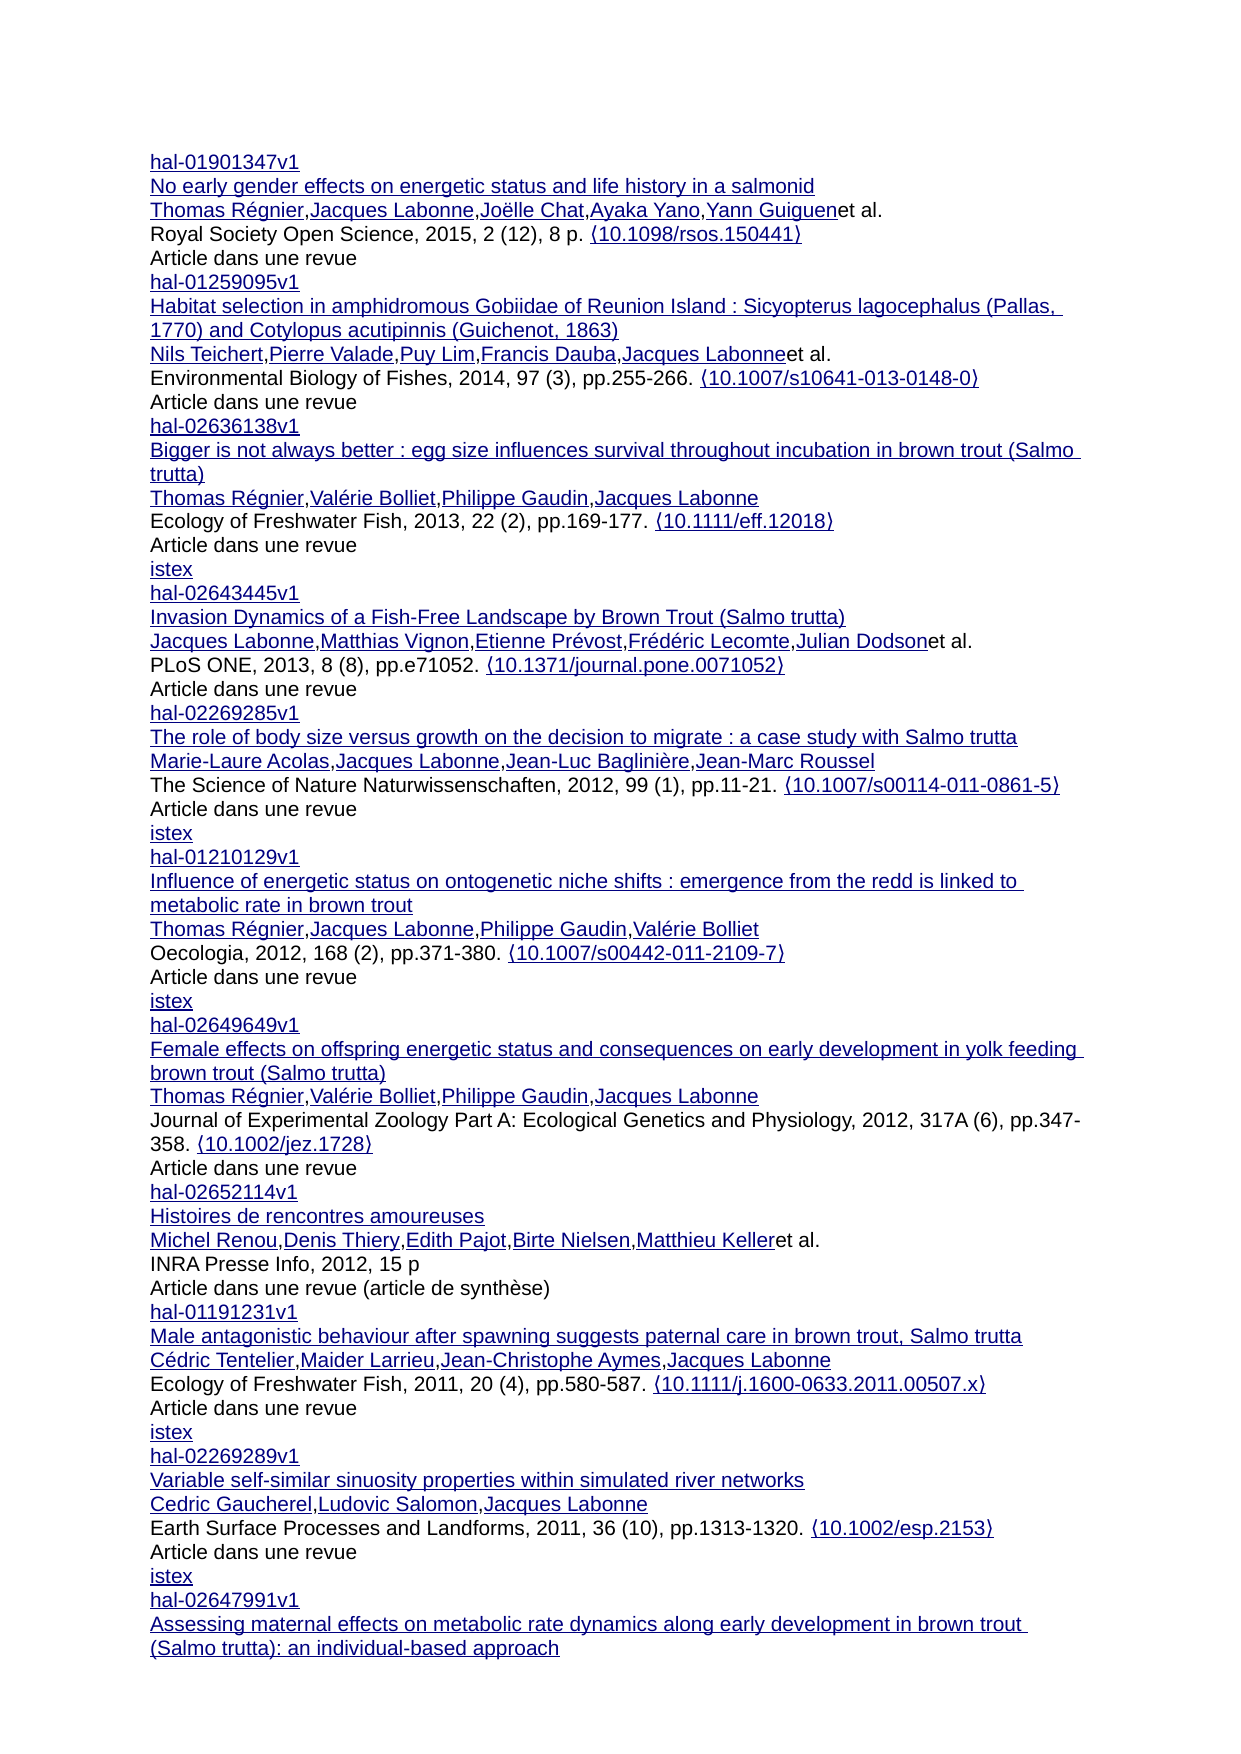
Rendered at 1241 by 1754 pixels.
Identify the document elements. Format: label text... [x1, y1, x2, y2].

table_cell Female effects on offspring energetic status and consequences on early development in yolk feeding brown trout (Salmo trutta) Thomas Régnier,Valérie Bolliet,Philippe Gaudin,Jacques Labonne Journal of Experimental Zoology Part A: Ecological Genetics and Physiology, 2012, 317A (6), pp.347-358. ⟨10.1002/jez.1728⟩ Article dans une revue hal-02652114v1 [150, 1036, 1090, 1204]
table_cell hal-01901347v1 [150, 150, 1090, 174]
table_cell Influence of energetic status on ontogenetic niche shifts : emergence from the redd is linked to metabolic rate in brown trout Thomas Régnier,Jacques Labonne,Philippe Gaudin,Valérie Bolliet Oecologia, 2012, 168 (2), pp.371-380. ⟨10.1007/s00442-011-2109-7⟩ Article dans une revue istex hal-02649649v1 [150, 869, 1090, 1036]
table_cell Invasion Dynamics of a Fish-Free Landscape by Brown Trout (Salmo trutta) Jacques Labonne,Matthias Vignon,Etienne Prévost,Frédéric Lecomte,Julian Dodsonet al. PLoS ONE, 2013, 8 (8), pp.e71052. ⟨10.1371/journal.pone.0071052⟩ Article dans une revue hal-02269285v1 [150, 605, 1090, 725]
table_cell Assessing maternal effects on metabolic rate dynamics along early development in brown trout (Salmo trutta): an individual-based approach [150, 1611, 1090, 1659]
table_cell Bigger is not always better : egg size influences survival throughout incubation in brown trout (Salmo trutta) Thomas Régnier,Valérie Bolliet,Philippe Gaudin,Jacques Labonne Ecology of Freshwater Fish, 2013, 22 (2), pp.169-177. ⟨10.1111/eff.12018⟩ Article dans une revue istex hal-02643445v1 [150, 438, 1090, 605]
table_cell Habitat selection in amphidromous Gobiidae of Reunion Island : Sicyopterus lagocephalus (Pallas, 1770) and Cotylopus acutipinnis (Guichenot, 1863) Nils Teichert,Pierre Valade,Puy Lim,Francis Dauba,Jacques Labonneet al. Environmental Biology of Fishes, 2014, 97 (3), pp.255-266. ⟨10.1007/s10641-013-0148-0⟩ Article dans une revue hal-02636138v1 [150, 294, 1090, 437]
table_cell The role of body size versus growth on the decision to migrate : a case study with Salmo trutta Marie-Laure Acolas,Jacques Labonne,Jean-Luc Baglinière,Jean-Marc Roussel The Science of Nature Naturwissenschaften, 2012, 99 (1), pp.11-21. ⟨10.1007/s00114-011-0861-5⟩ Article dans une revue istex hal-01210129v1 [150, 725, 1090, 869]
table_cell Male antagonistic behaviour after spawning suggests paternal care in brown trout, Salmo trutta Cédric Tentelier,Maider Larrieu,Jean-Christophe Aymes,Jacques Labonne Ecology of Freshwater Fish, 2011, 20 (4), pp.580-587. ⟨10.1111/j.1600-0633.2011.00507.x⟩ Article dans une revue istex hal-02269289v1 [150, 1324, 1090, 1468]
table_cell Variable self-similar sinuosity properties within simulated river networks Cedric Gaucherel,Ludovic Salomon,Jacques Labonne Earth Surface Processes and Landforms, 2011, 36 (10), pp.1313-1320. ⟨10.1002/esp.2153⟩ Article dans une revue istex hal-02647991v1 [150, 1468, 1090, 1611]
table_cell No early gender effects on energetic status and life history in a salmonid Thomas Régnier,Jacques Labonne,Joëlle Chat,Ayaka Yano,Yann Guiguenet al. Royal Society Open Science, 2015, 2 (12), 8 p. ⟨10.1098/rsos.150441⟩ Article dans une revue hal-01259095v1 [150, 174, 1090, 294]
table_cell Histoires de rencontres amoureuses Michel Renou,Denis Thiery,Edith Pajot,Birte Nielsen,Matthieu Kelleret al. INRA Presse Info, 2012, 15 p Article dans une revue (article de synthèse) hal-01191231v1 [150, 1204, 1090, 1324]
